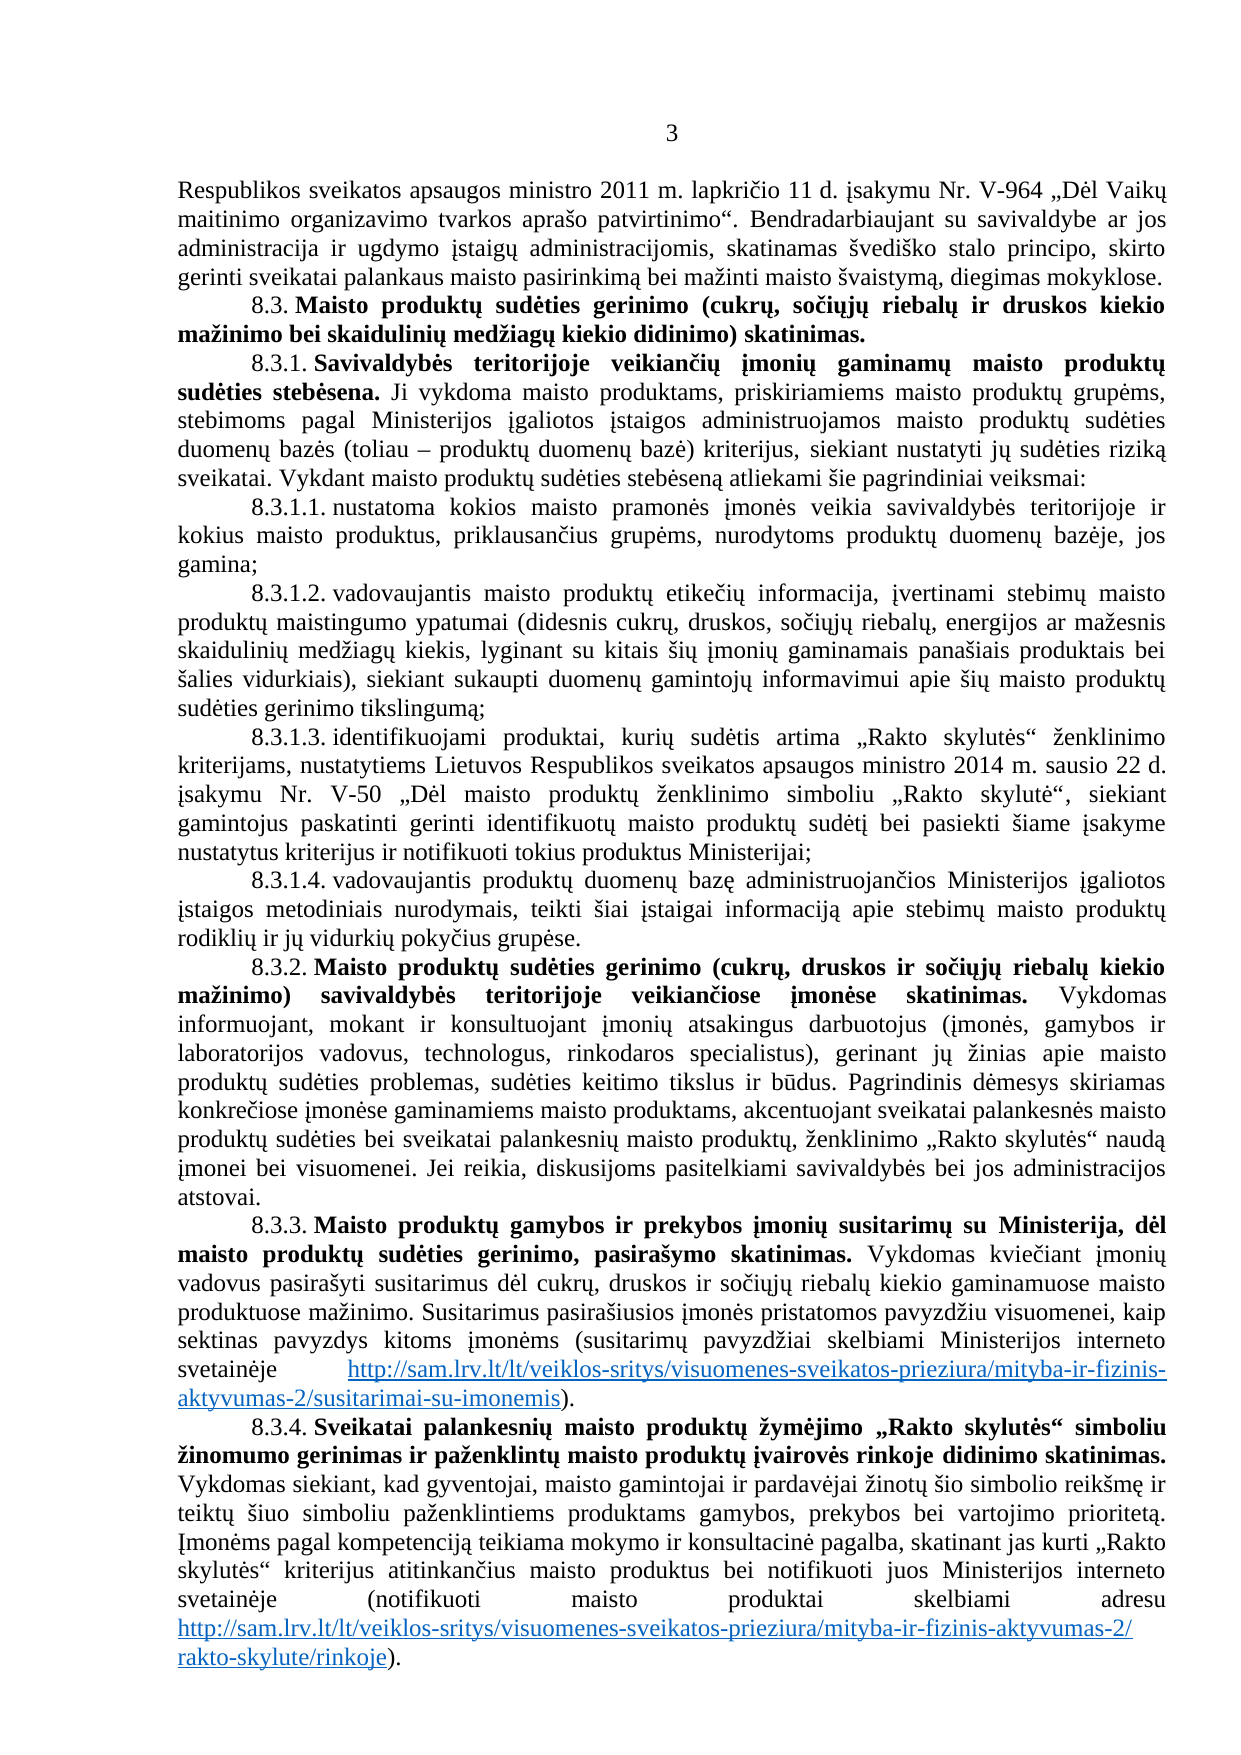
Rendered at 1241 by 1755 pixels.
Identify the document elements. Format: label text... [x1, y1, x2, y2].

text 8.3.1.2. vadovaujantis maisto produktų etikečių informacija, įvertinami stebimų maisto produktų maistingumo ypatumai (didesnis cukrų, druskos, sočiųjų riebalų, energijos ar mažesnis skaidulinių medžiagų kiekis, lyginant su kitais šių įmonių gaminamais panašiais produktais bei šalies vidurkiais), siekiant sukaupti duomenų gamintojų informavimui apie šių maisto produktų sudėties gerinimo tikslingumą; [177, 578, 1167, 722]
text Respublikos sveikatos apsaugos ministro 2011 m. lapkričio 11 d. įsakymu Nr. V-964 „Dėl Vaikų maitinimo organizavimo tvarkos aprašo patvirtinimo“. Bendradarbiaujant su savivaldybe ar jos administracija ir ugdymo įstaigų administracijomis, skatinamas švediško stalo principo, skirto gerinti sveikatai palankaus maisto pasirinkimą bei mažinti maisto švaistymą, diegimas mokyklose. [177, 176, 1167, 291]
text 8.3. Maisto produktų sudėties gerinimo (cukrų, sočiųjų riebalų ir druskos kiekio mažinimo bei skaidulinių medžiagų kiekio didinimo) skatinimas. [177, 291, 1167, 348]
text 8.3.3. Maisto produktų gamybos ir prekybos įmonių susitarimų su Ministerija, dėl maisto produktų sudėties gerinimo, pasirašymo skatinimas. Vykdomas kviečiant įmonių vadovus pasirašyti susitarimus dėl cukrų, druskos ir sočiųjų riebalų kiekio gaminamuose maisto produktuose mažinimo. Susitarimus pasirašiusios įmonės pristatomos pavyzdžiu visuomenei, kaip sektinas pavyzdys kitoms įmonėms (susitarimų pavyzdžiai skelbiami Ministerijos interneto svetainėje http://sam.lrv.lt/lt/veiklos-sritys/visuomenes-sveikatos-prieziura/mityba-ir-fizinis-aktyvumas-2/susitarimai-su-imonemis). [177, 1211, 1167, 1412]
text 8.3.1.1. nustatoma kokios maisto pramonės įmonės veikia savivaldybės teritorijoje ir kokius maisto produktus, priklausančius grupėms, nurodytoms produktų duomenų bazėje, jos gamina; [177, 492, 1167, 578]
text 8.3.2. Maisto produktų sudėties gerinimo (cukrų, druskos ir sočiųjų riebalų kiekio mažinimo) savivaldybės teritorijoje veikiančiose įmonėse skatinimas. Vykdomas informuojant, mokant ir konsultuojant įmonių atsakingus darbuotojus (įmonės, gamybos ir laboratorijos vadovus, technologus, rinkodaros specialistus), gerinant jų žinias apie maisto produktų sudėties problemas, sudėties keitimo tikslus ir būdus. Pagrindinis dėmesys skiriamas konkrečiose įmonėse gaminamiems maisto produktams, akcentuojant sveikatai palankesnės maisto produktų sudėties bei sveikatai palankesnių maisto produktų, ženklinimo „Rakto skylutės“ naudą įmonei bei visuomenei. Jei reikia, diskusijoms pasitelkiami savivaldybės bei jos administracijos atstovai. [177, 952, 1167, 1211]
text 8.3.1.3. identifikuojami produktai, kurių sudėtis artima „Rakto skylutės“ ženklinimo kriterijams, nustatytiems Lietuvos Respublikos sveikatos apsaugos ministro 2014 m. sausio 22 d. įsakymu Nr. V-50 „Dėl maisto produktų ženklinimo simboliu „Rakto skylutė“, siekiant gamintojus paskatinti gerinti identifikuotų maisto produktų sudėtį bei pasiekti šiame įsakyme nustatytus kriterijus ir notifikuoti tokius produktus Ministerijai; [177, 722, 1167, 866]
text 8.3.1.4. vadovaujantis produktų duomenų bazę administruojančios Ministerijos įgaliotos įstaigos metodiniais nurodymais, teikti šiai įstaigai informaciją apie stebimų maisto produktų rodiklių ir jų vidurkių pokyčius grupėse. [177, 866, 1167, 952]
text 8.3.1. Savivaldybės teritorijoje veikiančių įmonių gaminamų maisto produktų sudėties stebėsena. Ji vykdoma maisto produktams, priskiriamiems maisto produktų grupėms, stebimoms pagal Ministerijos įgaliotos įstaigos administruojamos maisto produktų sudėties duomenų bazės (toliau – produktų duomenų bazė) kriterijus, siekiant nustatyti jų sudėties riziką sveikatai. Vykdant maisto produktų sudėties stebėseną atliekami šie pagrindiniai veiksmai: [177, 348, 1167, 492]
text 8.3.4. Sveikatai palankesnių maisto produktų žymėjimo „Rakto skylutės“ simboliu žinomumo gerinimas ir paženklintų maisto produktų įvairovės rinkoje didinimo skatinimas. Vykdomas siekiant, kad gyventojai, maisto gamintojai ir pardavėjai žinotų šio simbolio reikšmę ir teiktų šiuo simboliu paženklintiems produktams gamybos, prekybos bei vartojimo prioritetą. Įmonėms pagal kompetenciją teikiama mokymo ir konsultacinė pagalba, skatinant jas kurti „Rakto skylutės“ kriterijus atitinkančius maisto produktus bei notifikuoti juos Ministerijos interneto svetainėje (notifikuoti maisto produktai skelbiami adresu http://sam.lrv.lt/lt/veiklos-sritys/visuomenes-sveikatos-prieziura/mityba-ir-fizinis-aktyvumas-2/rakto-skylute/rinkoje). [177, 1412, 1167, 1671]
